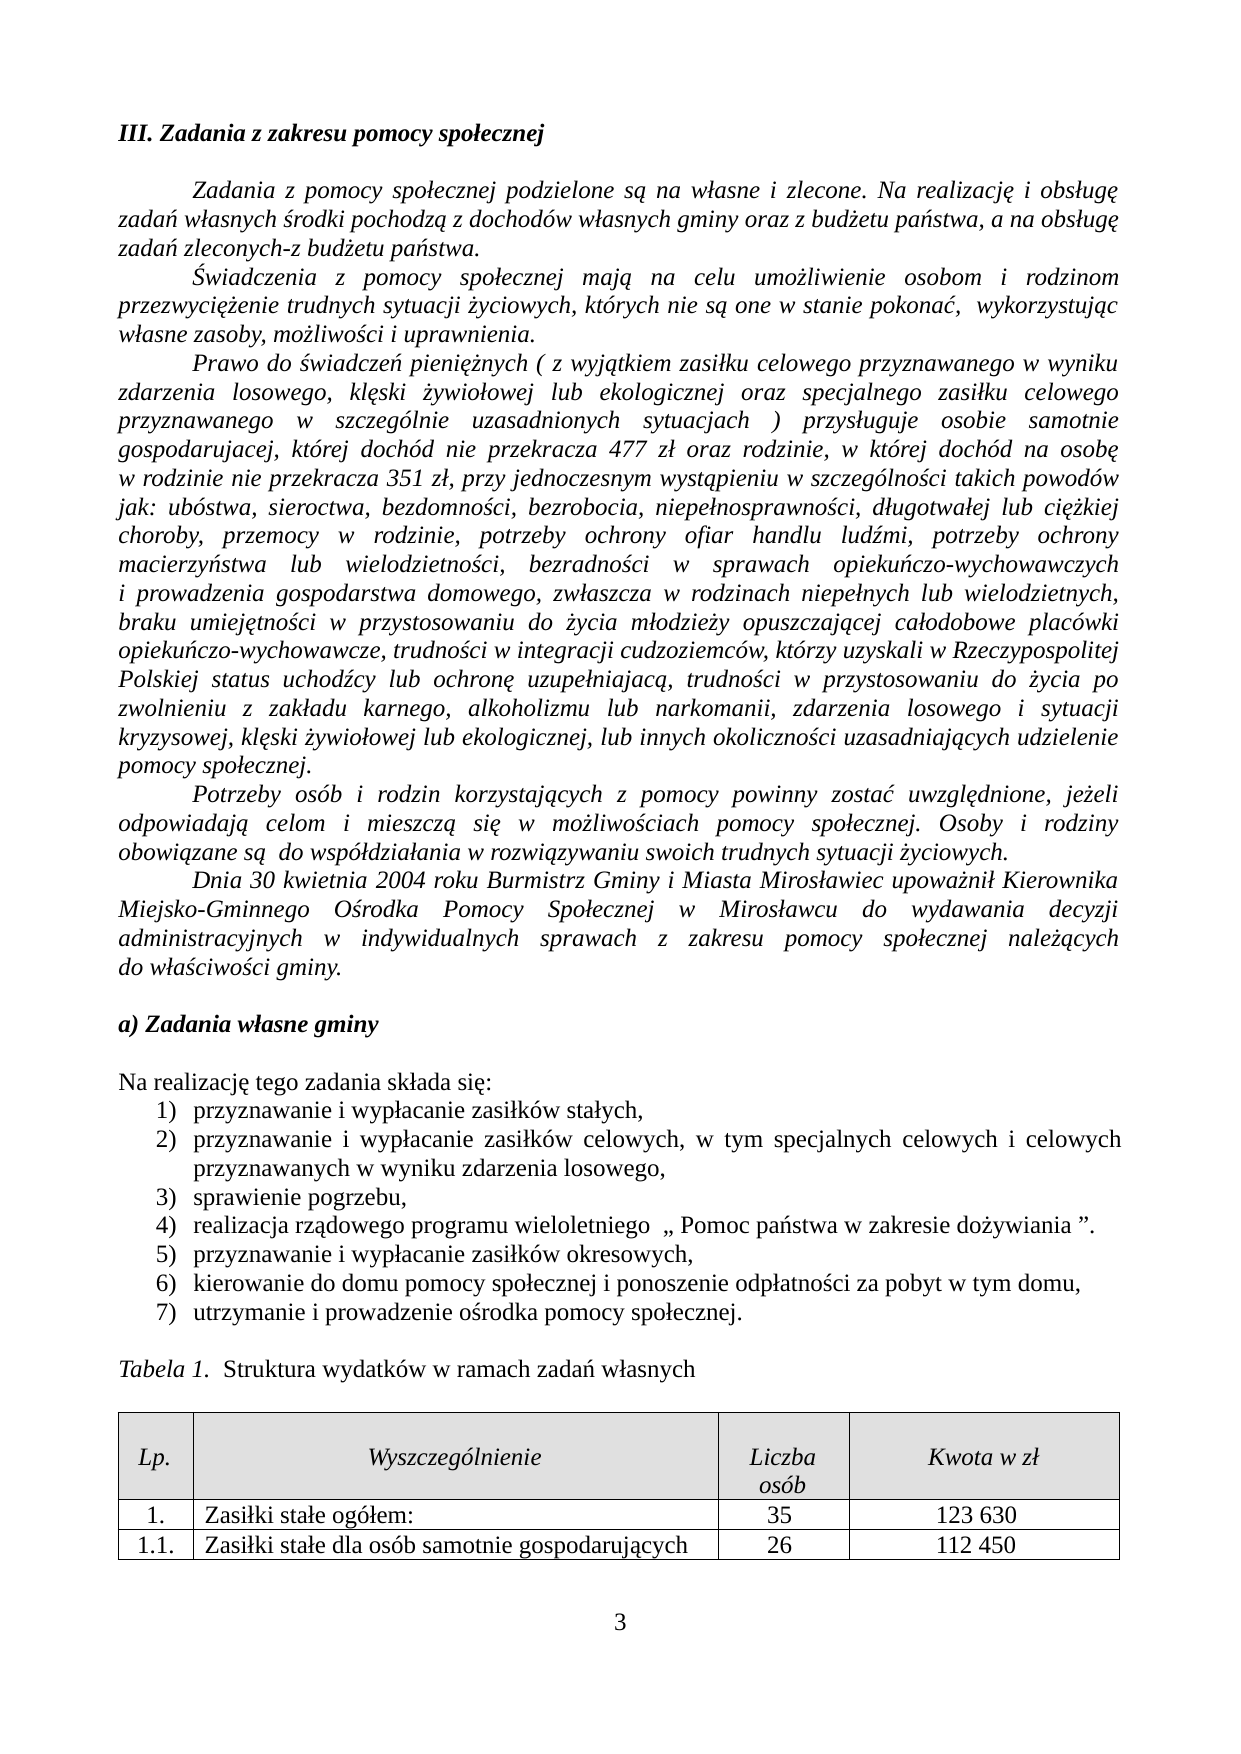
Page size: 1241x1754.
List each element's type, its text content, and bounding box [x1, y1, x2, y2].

table_cell 1.1. [119, 1530, 193, 1559]
table_header Kwota w zł [850, 1413, 1119, 1499]
list kierowanie do domu pomocy społecznej i ponoszenie odpłatności za pobyt w tym domu, [156, 1268, 1122, 1297]
text Świadczenia z pomocy społecznej mają na celu umożliwienie osobom i rodzinom przezwyciężenie trudnych sytuacji życiowych, których nie są one w stanie pokonać, wykorzystując własne zasoby, możliwości i uprawnienia. [118, 262, 1122, 348]
list utrzymanie i prowadzenie ośrodka pomocy społecznej. [156, 1297, 1122, 1326]
list przyznawanie i wypłacanie zasiłków celowych, w tym specjalnych celowych i celowych przyznawanych w wyniku zdarzenia losowego, [156, 1124, 1122, 1182]
table_cell 112 450 [850, 1530, 1119, 1559]
text Dnia 30 kwietnia 2004 roku Burmistrz Gminy i Miasta Mirosławiec upoważnił Kierownika Miejsko-Gminnego Ośrodka Pomocy Społecznej w Mirosławcu do wydawania decyzji administracyjnych w indywidualnych sprawach z zakresu pomocy społecznej należących do właściwości gminy. [118, 866, 1122, 981]
list realizacja rządowego programu wieloletniego „ Pomoc państwa w zakresie dożywiania ”. [156, 1211, 1122, 1239]
text a) Zadania własne gminy [118, 1009, 1122, 1038]
table_cell Zasiłki stałe dla osób samotnie gospodarujących [194, 1530, 718, 1559]
text Potrzeby osób i rodzin korzystających z pomocy powinny zostać uwzględnione, jeżeli odpowiadają celom i mieszczą się w możliwościach pomocy społecznej. Osoby i rodziny obowiązane są do współdziałania w rozwiązywaniu swoich trudnych sytuacji życiowych. [118, 779, 1122, 866]
table_cell 1. [119, 1500, 193, 1529]
table_header Lp. [119, 1413, 193, 1499]
text Prawo do świadczeń pieniężnych ( z wyjątkiem zasiłku celowego przyznawanego w wyniku zdarzenia losowego, klęski żywiołowej lub ekologicznej oraz specjalnego zasiłku celowego przyznawanego w szczególnie uzasadnionych sytuacjach ) przysługuje osobie samotnie gospodarujacej, której dochód nie przekracza 477 zł oraz rodzinie, w której dochód na osobę w rodzinie nie przekracza 351 zł, przy jednoczesnym wystąpieniu w szczególności takich powodów jak: ubóstwa, sieroctwa, bezdomności, bezrobocia, niepełnosprawności, długotwałej lub ciężkiej choroby, przemocy w rodzinie, potrzeby ochrony ofiar handlu ludźmi, potrzeby ochrony macierzyństwa lub wielodzietności, bezradności w sprawach opiekuńczo-wychowawczych i prowadzenia gospodarstwa domowego, zwłaszcza w rodzinach niepełnych lub wielodzietnych, braku umiejętności w przystosowaniu do życia młodzieży opuszczającej całodobowe placówki opiekuńczo-wychowawcze, trudności w integracji cudzoziemców, którzy uzyskali w Rzeczypospolitej Polskiej status uchodźcy lub ochronę uzupełniajacą, trudności w przystosowaniu do życia po zwolnieniu z zakładu karnego, alkoholizmu lub narkomanii, zdarzenia losowego i sytuacji kryzysowej, klęski żywiołowej lub ekologicznej, lub innych okoliczności uzasadniających udzielenie pomocy społecznej. [118, 348, 1122, 779]
text Tabela 1. Struktura wydatków w ramach zadań własnych [118, 1354, 1122, 1383]
table_cell 26 [719, 1530, 849, 1559]
table_cell 123 630 [850, 1500, 1119, 1529]
list przyznawanie i wypłacanie zasiłków stałych, [156, 1096, 1122, 1124]
list sprawienie pogrzebu, [156, 1182, 1122, 1211]
text Zadania z pomocy społecznej podzielone są na własne i zlecone. Na realizację i obsługę zadań własnych środki pochodzą z dochodów własnych gminy oraz z budżetu państwa, a na obsługę zadań zleconych-z budżetu państwa. [118, 176, 1122, 262]
table_header Wyszczególnienie [194, 1413, 718, 1499]
table_cell Zasiłki stałe ogółem: [194, 1500, 718, 1529]
table_cell 35 [719, 1500, 849, 1529]
text III. Zadania z zakresu pomocy społecznej [118, 118, 1122, 147]
list przyznawanie i wypłacanie zasiłków okresowych, [156, 1239, 1122, 1268]
text Na realizację tego zadania składa się: [118, 1067, 1122, 1096]
table_header Liczba osób [719, 1413, 849, 1499]
